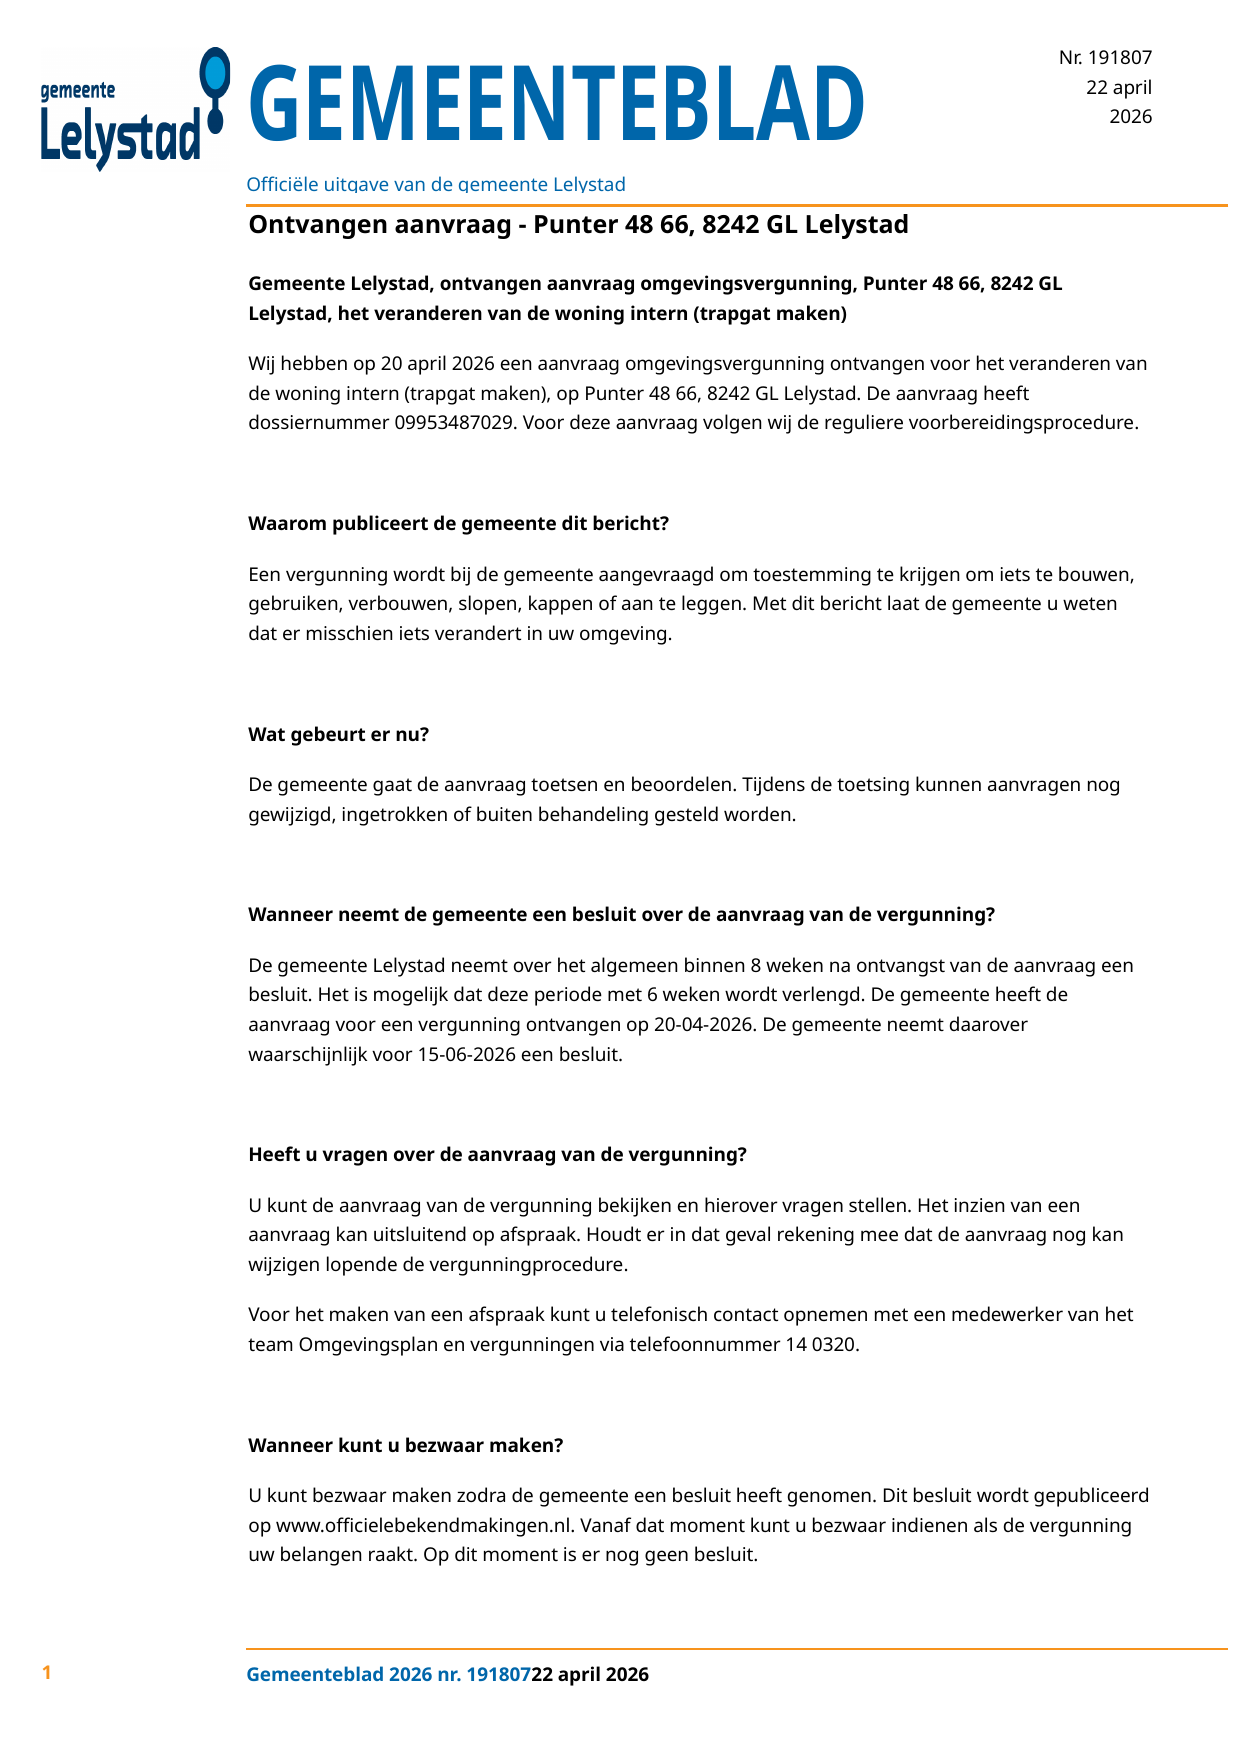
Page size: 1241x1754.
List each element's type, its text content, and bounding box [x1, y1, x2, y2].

text Wanneer kunt u bezwaar maken? [248, 1432, 1152, 1458]
text Wanneer neemt de gemeente een besluit over de aanvraag van de vergunning? [248, 902, 1152, 927]
picture [41, 47, 231, 172]
text Ontvangen aanvraag - Punter 48 66, 8242 GL Lelystad [248, 207, 1152, 241]
text Waarom publiceert de gemeente dit bericht? [248, 510, 1152, 536]
text Een vergunning wordt bij de gemeente aangevraagd om toestemming te krijgen om iets te bouwen, gebruiken, verbouwen, slopen, kappen of aan te leggen. Met dit bericht laat de gemeente u weten dat er misschien iets verandert in uw omgeving. [248, 561, 1152, 646]
text De gemeente gaat de aanvraag toetsen en beoordelen. Tijdens de toetsing kunnen aanvragen nog gewijzigd, ingetrokken of buiten behandeling gesteld worden. [248, 771, 1152, 826]
text Wij hebben op 20 april 2026 een aanvraag omgevingsvergunning ontvangen voor het veranderen van de woning intern (trapgat maken), op Punter 48 66, 8242 GL Lelystad. De aanvraag heeft dossiernummer 09953487029. Voor deze aanvraag volgen wij de reguliere voorbereidingsprocedure. [248, 350, 1152, 435]
text U kunt de aanvraag van de vergunning bekijken en hierover vragen stellen. Het inzien van een aanvraag kan uitsluitend op afspraak. Houdt er in dat geval rekening mee dat de aanvraag nog kan wijzigen lopende de vergunningprocedure. [248, 1192, 1152, 1277]
text Voor het maken van een afspraak kunt u telefonisch contact opnemen met een medewerker van het team Omgevingsplan en vergunningen via telefoonnummer 14 0320. [248, 1302, 1152, 1357]
text De gemeente Lelystad neemt over het algemeen binnen 8 weken na ontvangst van de aanvraag een besluit. Het is mogelijk dat deze periode met 6 weken wordt verlengd. De gemeente heeft de aanvraag voor een vergunning ontvangen op 20-04-2026. De gemeente neemt daarover waarschijnlijk voor 15-06-2026 een besluit. [248, 952, 1152, 1066]
text Gemeente Lelystad, ontvangen aanvraag omgevingsvergunning, Punter 48 66, 8242 GL Lelystad, het veranderen van de woning intern (trapgat maken) [248, 270, 1152, 326]
text U kunt bezwaar maken zodra de gemeente een besluit heeft genomen. Dit besluit wordt gepubliceerd op www.officielebekendmakingen.nl. Vanaf dat moment kunt u bezwaar indienen als de vergunning uw belangen raakt. Op dit moment is er nog geen besluit. [248, 1482, 1152, 1567]
text Heeft u vragen over de aanvraag van de vergunning? [248, 1142, 1152, 1167]
text Wat gebeurt er nu? [248, 721, 1152, 746]
